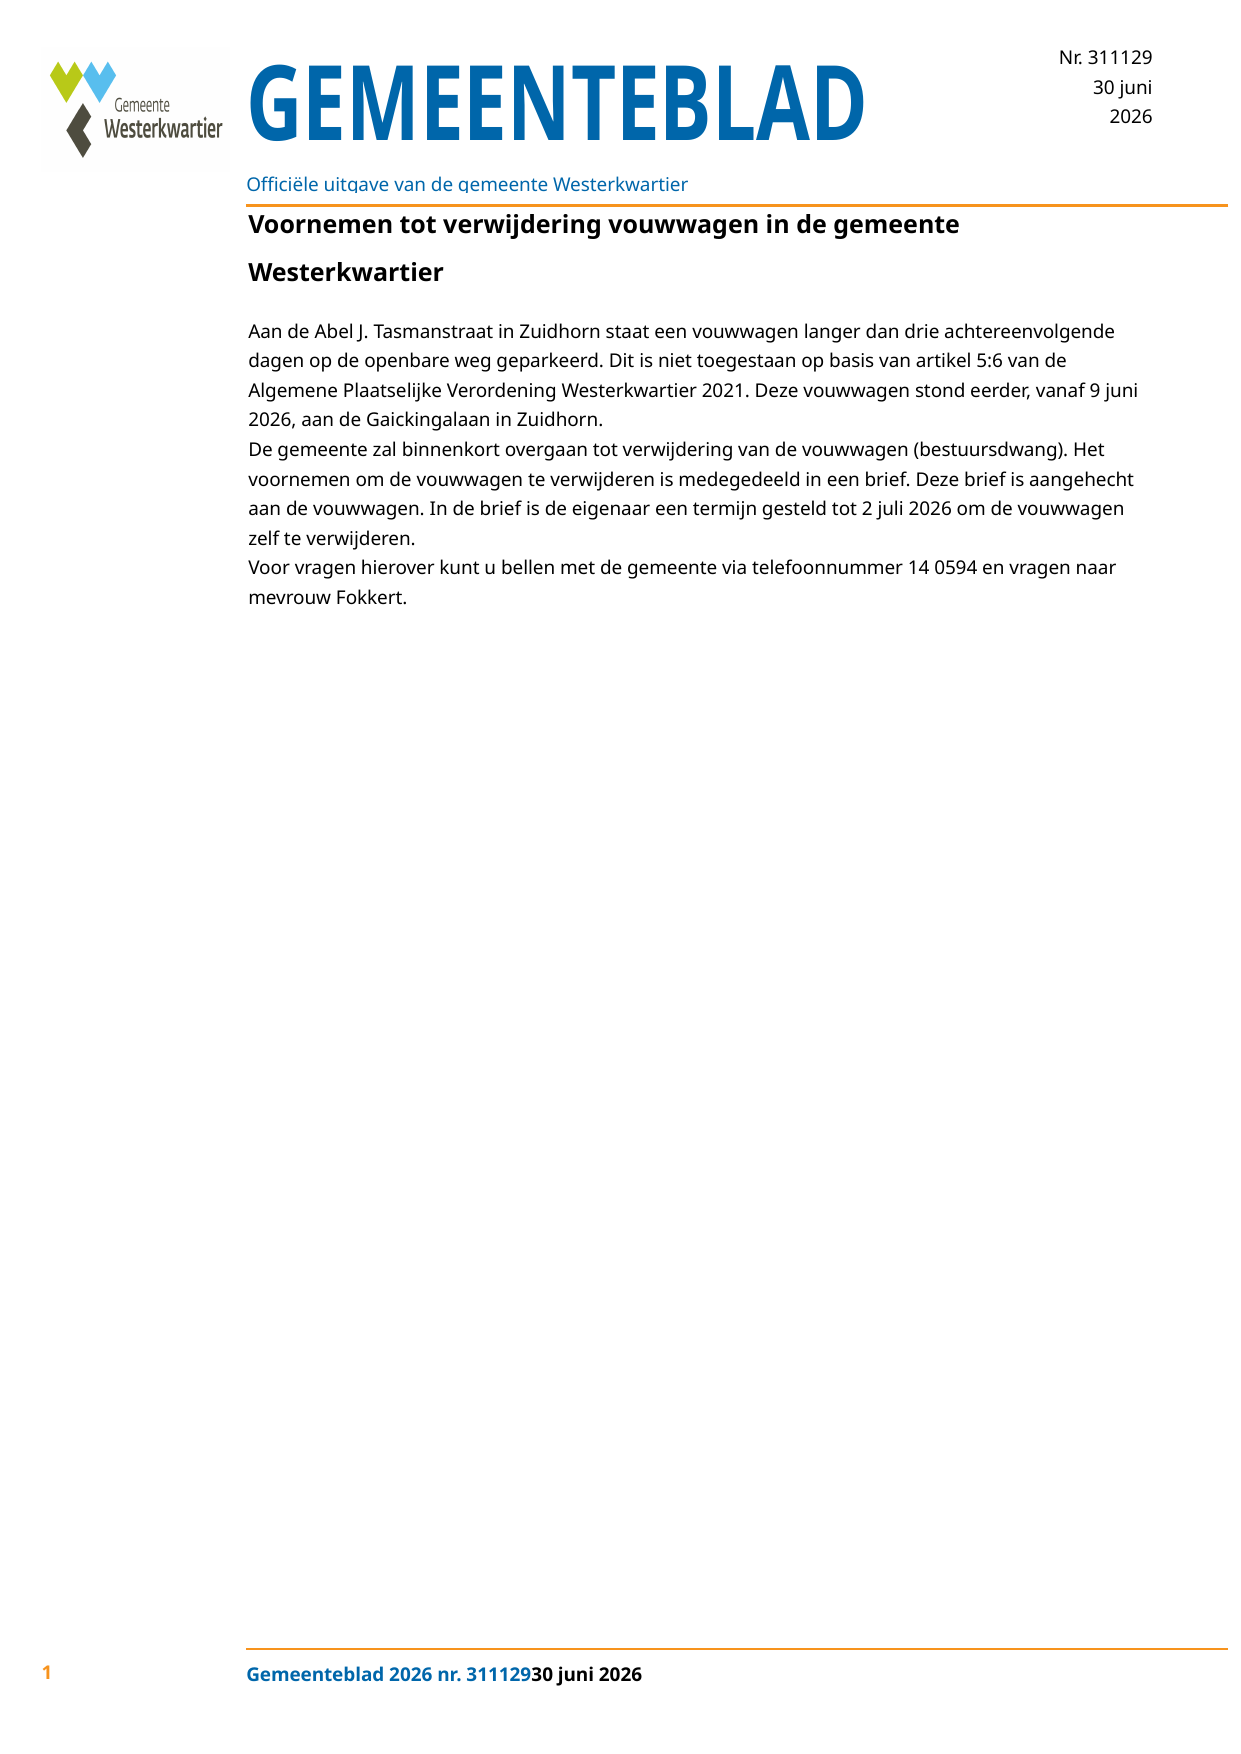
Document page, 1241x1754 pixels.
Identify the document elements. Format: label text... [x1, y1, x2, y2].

text Voor vragen hierover kunt u bellen met de gemeente via telefoonnummer 14 0594 en vragen naar mevrouw Fokkert. [248, 554, 1152, 610]
text De gemeente zal binnenkort overgaan tot verwijdering van de vouwwagen (bestuursdwang). Het voornemen om de vouwwagen te verwijderen is medegedeeld in een brief. Deze brief is aangehecht aan de vouwwagen. In de brief is de eigenaar een termijn gesteld tot 2 juli 2026 om de vouwwagen zelf te verwijderen. [248, 436, 1152, 551]
text Aan de Abel J. Tasmanstraat in Zuidhorn staat een vouwwagen langer dan drie achtereenvolgende dagen op de openbare weg geparkeerd. Dit is niet toegestaan op basis van artikel 5:6 van de Algemene Plaatselijke Verordening Westerkwartier 2021. Deze vouwwagen stond eerder, vanaf 9 juni 2026, aan de Gaickingalaan in Zuidhorn. [248, 318, 1152, 432]
text Voornemen tot verwijdering vouwwagen in de gemeente Westerkwartier [248, 207, 1152, 288]
picture [41, 47, 231, 172]
